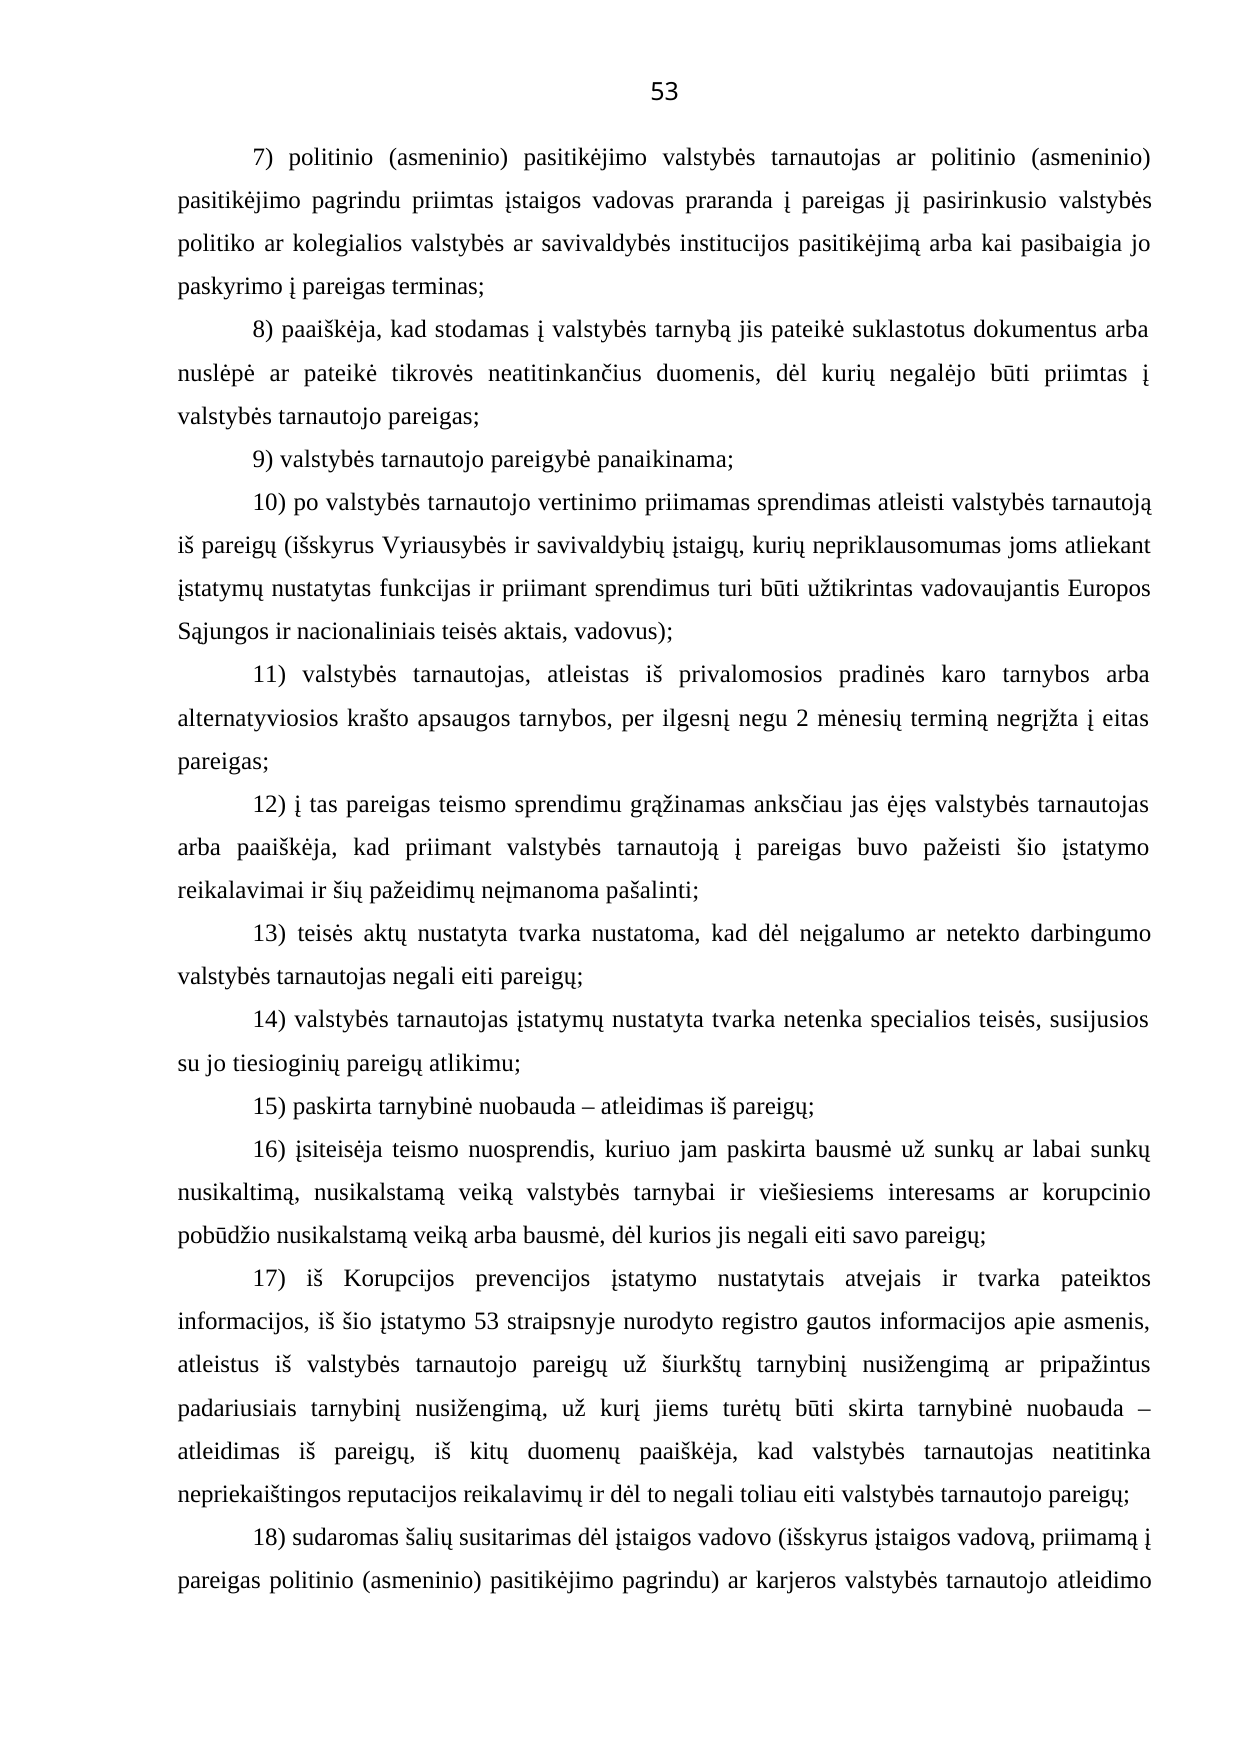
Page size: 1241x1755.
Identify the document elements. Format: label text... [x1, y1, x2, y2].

text 13) teisės aktų nustatyta tvarka nustatoma, kad dėl neįgalumo ar netekto darbingumo valstybės tarnautojas negali eiti pareigų; [177, 918, 1152, 990]
text 12) į tas pareigas teismo sprendimu grąžinamas anksčiau jas ėjęs valstybės tarnautojas arba paaiškėja, kad priimant valstybės tarnautoją į pareigas buvo pažeisti šio įstatymo reikalavimai ir šių pažeidimų neįmanoma pašalinti; [177, 789, 1152, 904]
text 9) valstybės tarnautojo pareigybė panaikinama; [177, 444, 1152, 473]
text 7) politinio (asmeninio) pasitikėjimo valstybės tarnautojas ar politinio (asmeninio) pasitikėjimo pagrindu priimtas įstaigos vadovas praranda į pareigas jį pasirinkusio valstybės politiko ar kolegialios valstybės ar savivaldybės institucijos pasitikėjimą arba kai pasibaigia jo paskyrimo į pareigas terminas; [177, 142, 1152, 300]
text 14) valstybės tarnautojas įstatymų nustatyta tvarka netenka specialios teisės, susijusios su jo tiesioginių pareigų atlikimu; [177, 1004, 1152, 1076]
text 10) po valstybės tarnautojo vertinimo priimamas sprendimas atleisti valstybės tarnautoją iš pareigų (išskyrus Vyriausybės ir savivaldybių įstaigų, kurių nepriklausomumas joms atliekant įstatymų nustatytas funkcijas ir priimant sprendimus turi būti užtikrintas vadovaujantis Europos Sąjungos ir nacionaliniais teisės aktais, vadovus); [177, 487, 1152, 645]
text 16) įsiteisėja teismo nuosprendis, kuriuo jam paskirta bausmė už sunkų ar labai sunkų nusikaltimą, nusikalstamą veiką valstybės tarnybai ir viešiesiems interesams ar korupcinio pobūdžio nusikalstamą veiką arba bausmė, dėl kurios jis negali eiti savo pareigų; [177, 1134, 1152, 1249]
text 15) paskirta tarnybinė nuobauda – atleidimas iš pareigų; [177, 1091, 1152, 1119]
text 8) paaiškėja, kad stodamas į valstybės tarnybą jis pateikė suklastotus dokumentus arba nuslėpė ar pateikė tikrovės neatitinkančius duomenis, dėl kurių negalėjo būti priimtas į valstybės tarnautojo pareigas; [177, 314, 1152, 429]
text 18) sudaromas šalių susitarimas dėl įstaigos vadovo (išskyrus įstaigos vadovą, priimamą į pareigas politinio (asmeninio) pasitikėjimo pagrindu) ar karjeros valstybės tarnautojo atleidimo [177, 1522, 1152, 1594]
text 17) iš Korupcijos prevencijos įstatymo nustatytais atvejais ir tvarka pateiktos informacijos, iš šio įstatymo 53 straipsnyje nurodyto registro gautos informacijos apie asmenis, atleistus iš valstybės tarnautojo pareigų už šiurkštų tarnybinį nusižengimą ar pripažintus padariusiais tarnybinį nusižengimą, už kurį jiems turėtų būti skirta tarnybinė nuobauda – atleidimas iš pareigų, iš kitų duomenų paaiškėja, kad valstybės tarnautojas neatitinka nepriekaištingos reputacijos reikalavimų ir dėl to negali toliau eiti valstybės tarnautojo pareigų; [177, 1263, 1152, 1508]
text 11) valstybės tarnautojas, atleistas iš privalomosios pradinės karo tarnybos arba alternatyviosios krašto apsaugos tarnybos, per ilgesnį negu 2 mėnesių terminą negrįžta į eitas pareigas; [177, 659, 1152, 774]
